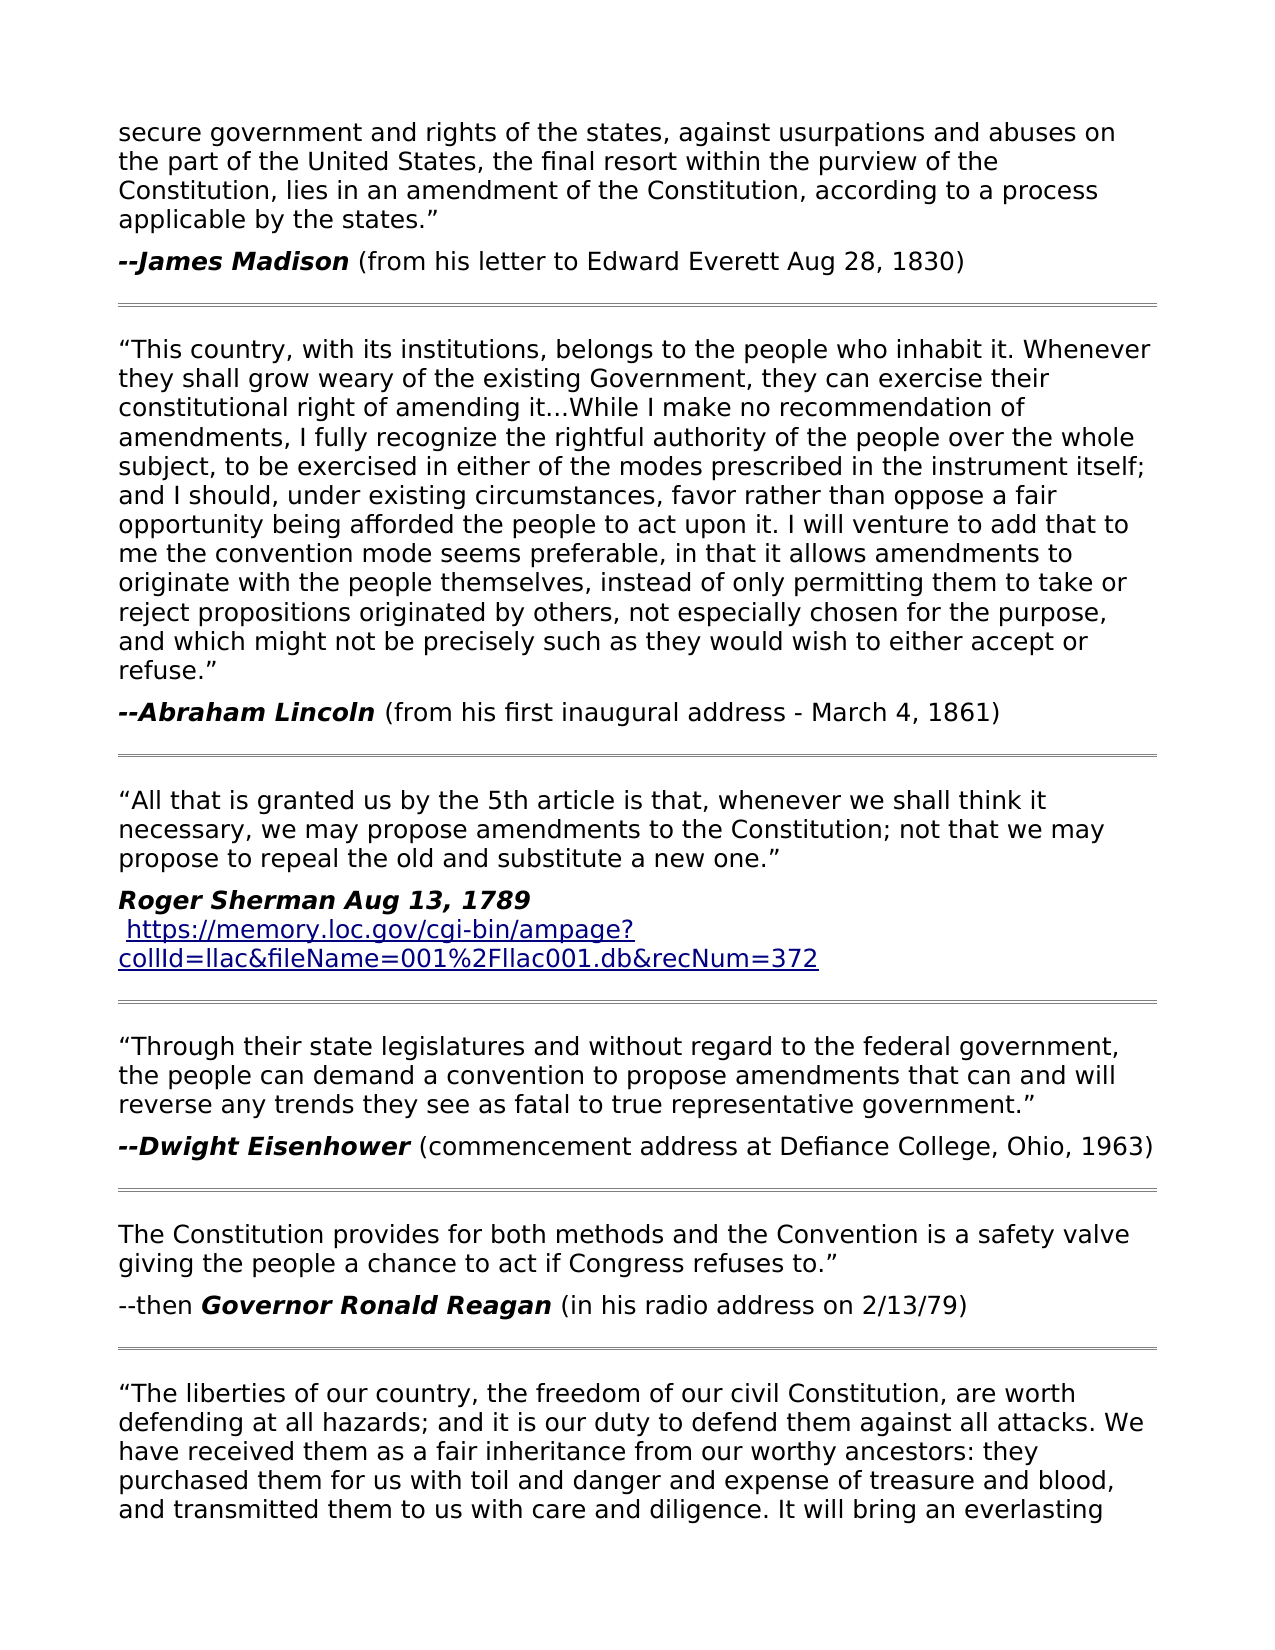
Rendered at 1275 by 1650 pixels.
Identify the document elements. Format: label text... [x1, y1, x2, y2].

text The Constitution provides for both methods and the Convention is a safety valve giving the people a chance to act if Congress refuses to.” [118, 1220, 1157, 1278]
text “This country, with its institutions, belongs to the people who inhabit it. Whenever they shall grow weary of the existing Government, they can exercise their constitutional right of amending it...While I make no recommendation of amendments, I fully recognize the rightful authority of the people over the whole subject, to be exercised in either of the modes prescribed in the instrument itself; and I should, under existing circumstances, favor rather than oppose a fair opportunity being afforded the people to act upon it. I will venture to add that to me the convention mode seems preferable, in that it allows amendments to originate with the people themselves, instead of only permitting them to take or reject propositions originated by others, not especially chosen for the purpose, and which might not be precisely such as they would wish to either accept or refuse.” [118, 335, 1157, 685]
text Roger Sherman Aug 13, 1789 https://memory.loc.gov/cgi-bin/ampage?collId=llac&fileName=001%2Fllac001.db&recNum=372 [118, 886, 1157, 973]
text --then Governor Ronald Reagan (in his radio address on 2/13/79) [118, 1291, 1157, 1320]
text --Dwight Eisenhower (commencement address at Defiance College, Ohio, 1963) [118, 1132, 1157, 1161]
text “All that is granted us by the 5th article is that, whenever we shall think it necessary, we may propose amendments to the Constitution; not that we may propose to repeal the old and substitute a new one.” [118, 786, 1157, 873]
text “Through their state legislatures and without regard to the federal government, the people can demand a convention to propose amendments that can and will reverse any trends they see as fatal to true representative government.” [118, 1032, 1157, 1120]
text “The liberties of our country, the freedom of our civil Constitution, are worth defending at all hazards; and it is our duty to defend them against all attacks. We have received them as a fair inheritance from our worthy ancestors: they purchased them for us with toil and danger and expense of treasure and blood, and transmitted them to us with care and diligence. It will bring an everlasting [118, 1379, 1157, 1525]
text secure government and rights of the states, against usurpations and abuses on the part of the United States, the final resort within the purview of the Constitution, lies in an amendment of the Constitution, according to a process applicable by the states.” [118, 118, 1157, 235]
text --Abraham Lincoln (from his first inaugural address - March 4, 1861) [118, 698, 1157, 727]
text --James Madison (from his letter to Edward Everett Aug 28, 1830) [118, 247, 1157, 276]
